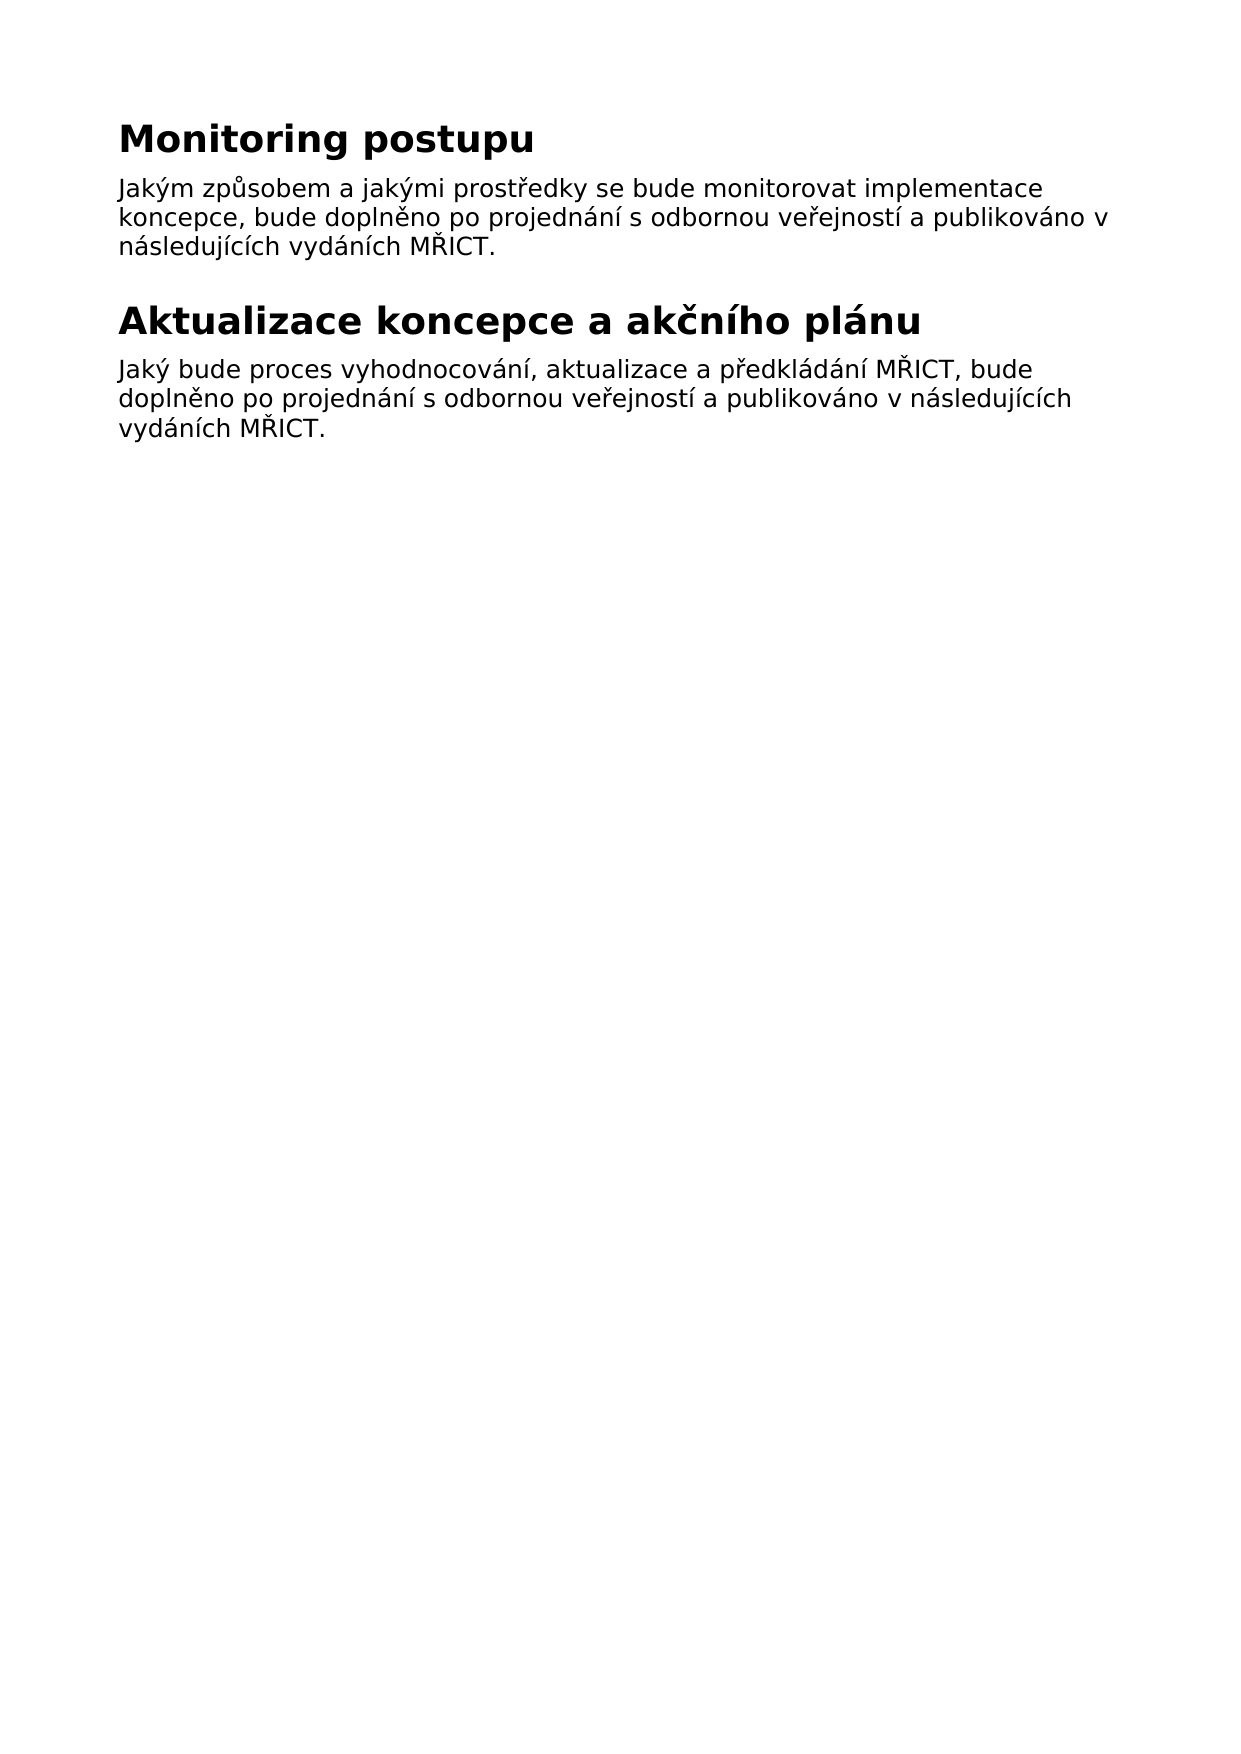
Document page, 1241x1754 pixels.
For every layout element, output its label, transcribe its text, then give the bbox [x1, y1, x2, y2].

subtitle Aktualizace koncepce a akčního plánu [118, 299, 1122, 343]
text Jaký bude proces vyhodnocování, aktualizace a předkládání MŘICT, bude doplněno po projednání s odbornou veřejností a publikováno v následujících vydáních MŘICT. [118, 355, 1122, 443]
subtitle Monitoring postupu [118, 118, 1122, 162]
text Jakým způsobem a jakými prostředky se bude monitorovat implementace koncepce, bude doplněno po projednání s odbornou veřejností a publikováno v následujících vydáních MŘICT. [118, 174, 1122, 262]
